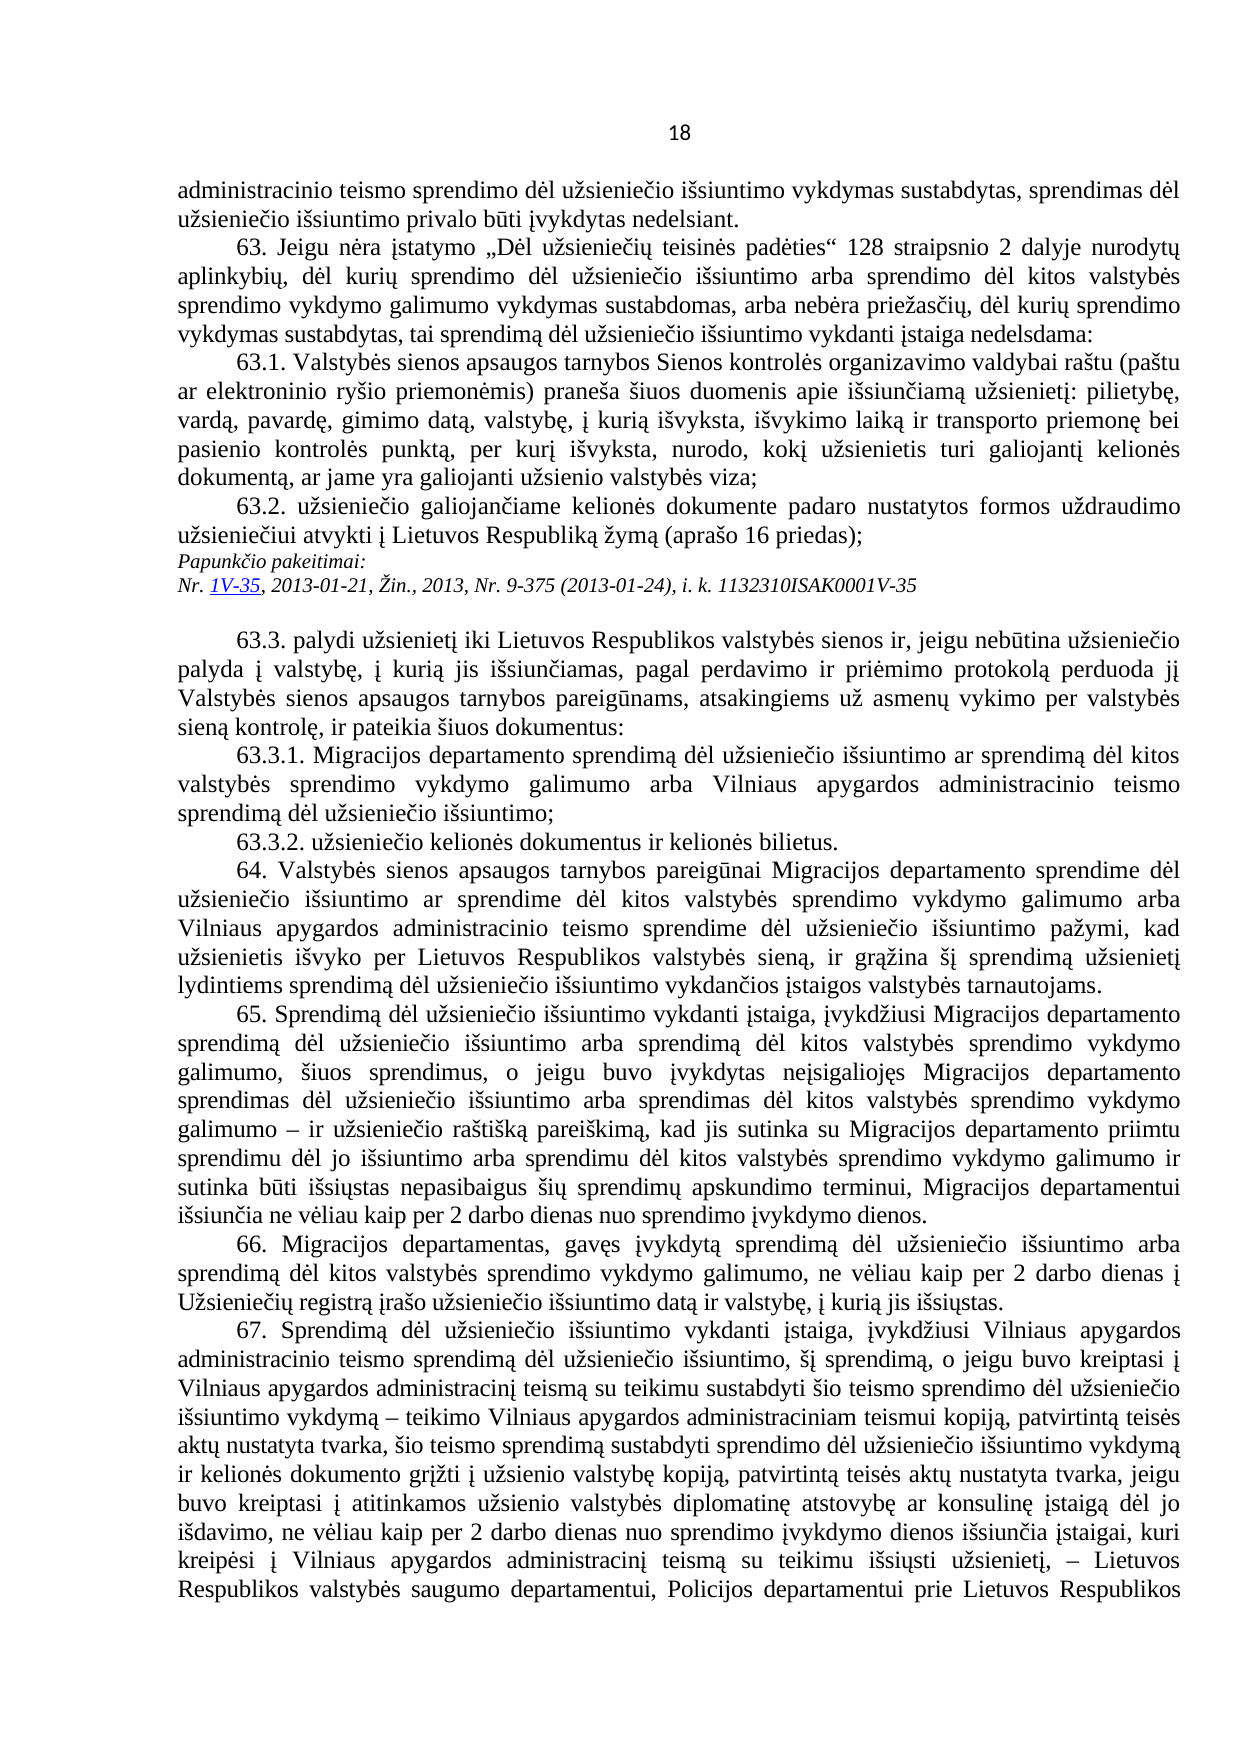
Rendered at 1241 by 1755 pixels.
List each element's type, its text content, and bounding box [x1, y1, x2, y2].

text 63.3. palydi užsienietį iki Lietuvos Respublikos valstybės sienos ir, jeigu nebūtina užsieniečio palyda į valstybę, į kurią jis išsiunčiamas, pagal perdavimo ir priėmimo protokolą perduoda jį Valstybės sienos apsaugos tarnybos pareigūnams, atsakingiems už asmenų vykimo per valstybės sieną kontrolę, ir pateikia šiuos dokumentus: [177, 626, 1181, 741]
text 63.1. Valstybės sienos apsaugos tarnybos Sienos kontrolės organizavimo valdybai raštu (paštu ar elektroninio ryšio priemonėmis) praneša šiuos duomenis apie išsiunčiamą užsienietį: pilietybę, vardą, pavardę, gimimo datą, valstybę, į kurią išvyksta, išvykimo laiką ir transporto priemonę bei pasienio kontrolės punktą, per kurį išvyksta, nurodo, kokį užsienietis turi galiojantį kelionės dokumentą, ar jame yra galiojanti užsienio valstybės viza; [177, 347, 1181, 491]
text 63. Jeigu nėra įstatymo „Dėl užsieniečių teisinės padėties“ 128 straipsnio 2 dalyje nurodytų aplinkybių, dėl kurių sprendimo dėl užsieniečio išsiuntimo arba sprendimo dėl kitos valstybės sprendimo vykdymo galimumo vykdymas sustabdomas, arba nebėra priežasčių, dėl kurių sprendimo vykdymas sustabdytas, tai sprendimą dėl užsieniečio išsiuntimo vykdanti įstaiga nedelsdama: [177, 232, 1181, 347]
text 63.3.1. Migracijos departamento sprendimą dėl užsieniečio išsiuntimo ar sprendimą dėl kitos valstybės sprendimo vykdymo galimumo arba Vilniaus apygardos administracinio teismo sprendimą dėl užsieniečio išsiuntimo; [177, 741, 1181, 827]
text 63.2. užsieniečio galiojančiame kelionės dokumente padaro nustatytos formos uždraudimo užsieniečiui atvykti į Lietuvos Respubliką žymą (aprašo 16 priedas); [177, 491, 1181, 549]
text Nr. 1V-35, 2013-01-21, Žin., 2013, Nr. 9-375 (2013-01-24), i. k. 1132310ISAK0001V-35 [177, 573, 1181, 597]
text 63.3.2. užsieniečio kelionės dokumentus ir kelionės bilietus. [177, 827, 1181, 856]
text 64. Valstybės sienos apsaugos tarnybos pareigūnai Migracijos departamento sprendime dėl užsieniečio išsiuntimo ar sprendime dėl kitos valstybės sprendimo vykdymo galimumo arba Vilniaus apygardos administracinio teismo sprendime dėl užsieniečio išsiuntimo pažymi, kad užsienietis išvyko per Lietuvos Respublikos valstybės sieną, ir grąžina šį sprendimą užsienietį lydintiems sprendimą dėl užsieniečio išsiuntimo vykdančios įstaigos valstybės tarnautojams. [177, 856, 1181, 999]
text administracinio teismo sprendimo dėl užsieniečio išsiuntimo vykdymas sustabdytas, sprendimas dėl užsieniečio išsiuntimo privalo būti įvykdytas nedelsiant. [177, 175, 1181, 232]
text 65. Sprendimą dėl užsieniečio išsiuntimo vykdanti įstaiga, įvykdžiusi Migracijos departamento sprendimą dėl užsieniečio išsiuntimo arba sprendimą dėl kitos valstybės sprendimo vykdymo galimumo, šiuos sprendimus, o jeigu buvo įvykdytas neįsigaliojęs Migracijos departamento sprendimas dėl užsieniečio išsiuntimo arba sprendimas dėl kitos valstybės sprendimo vykdymo galimumo – ir užsieniečio raštišką pareiškimą, kad jis sutinka su Migracijos departamento priimtu sprendimu dėl jo išsiuntimo arba sprendimu dėl kitos valstybės sprendimo vykdymo galimumo ir sutinka būti išsiųstas nepasibaigus šių sprendimų apskundimo terminui, Migracijos departamentui išsiunčia ne vėliau kaip per 2 darbo dienas nuo sprendimo įvykdymo dienos. [177, 999, 1181, 1229]
text 67. Sprendimą dėl užsieniečio išsiuntimo vykdanti įstaiga, įvykdžiusi Vilniaus apygardos administracinio teismo sprendimą dėl užsieniečio išsiuntimo, šį sprendimą, o jeigu buvo kreiptasi į Vilniaus apygardos administracinį teismą su teikimu sustabdyti šio teismo sprendimo dėl užsieniečio išsiuntimo vykdymą – teikimo Vilniaus apygardos administraciniam teismui kopiją, patvirtintą teisės aktų nustatyta tvarka, šio teismo sprendimą sustabdyti sprendimo dėl užsieniečio išsiuntimo vykdymą ir kelionės dokumento grįžti į užsienio valstybę kopiją, patvirtintą teisės aktų nustatyta tvarka, jeigu buvo kreiptasi į atitinkamos užsienio valstybės diplomatinę atstovybę ar konsulinę įstaigą dėl jo išdavimo, ne vėliau kaip per 2 darbo dienas nuo sprendimo įvykdymo dienos išsiunčia įstaigai, kuri kreipėsi į Vilniaus apygardos administracinį teismą su teikimu išsiųsti užsienietį, – Lietuvos Respublikos valstybės saugumo departamentui, Policijos departamentui prie Lietuvos Respublikos [177, 1316, 1181, 1603]
text Papunkčio pakeitimai: [177, 549, 1181, 573]
text 66. Migracijos departamentas, gavęs įvykdytą sprendimą dėl užsieniečio išsiuntimo arba sprendimą dėl kitos valstybės sprendimo vykdymo galimumo, ne vėliau kaip per 2 darbo dienas į Užsieniečių registrą įrašo užsieniečio išsiuntimo datą ir valstybę, į kurią jis išsiųstas. [177, 1229, 1181, 1316]
